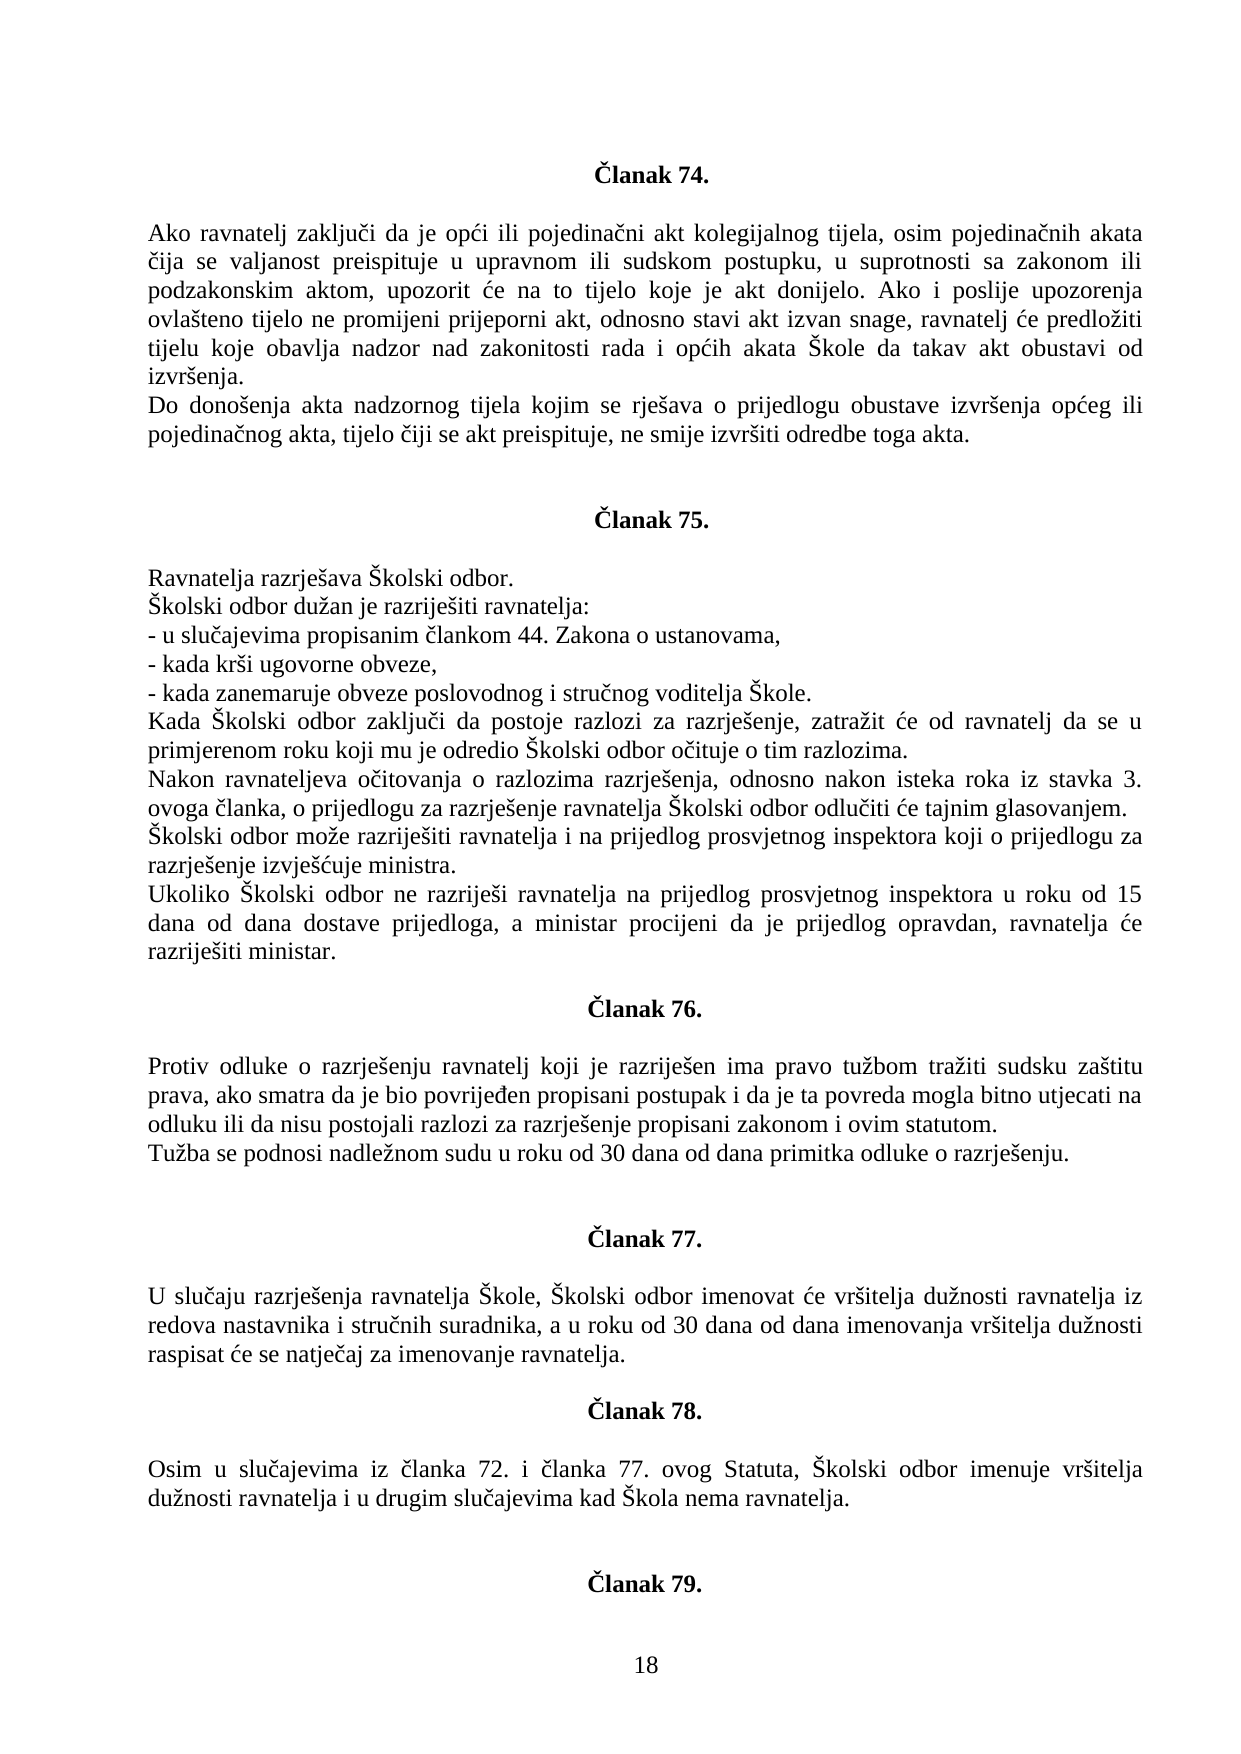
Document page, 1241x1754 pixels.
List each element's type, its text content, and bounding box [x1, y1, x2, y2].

text Protiv odluke o razrješenju ravnatelj koji je razriješen ima pravo tužbom tražiti sudsku zaštitu prava, ako smatra da je bio povrijeđen propisani postupak i da je ta povreda mogla bitno utjecati na odluku ili da nisu postojali razlozi za razrješenje propisani zakonom i ovim statutom. [148, 1051, 1144, 1138]
text - kada krši ugovorne obveze, [148, 649, 1144, 678]
text Školski odbor može razriješiti ravnatelja i na prijedlog prosvjetnog inspektora koji o prijedlogu za razrješenje izvješćuje ministra. [148, 821, 1144, 879]
text Ukoliko Školski odbor ne razriješi ravnatelja na prijedlog prosvjetnog inspektora u roku od 15 dana od dana dostave prijedloga, a ministar procijeni da je prijedlog opravdan, ravnatelja će razriješiti ministar. [148, 879, 1144, 965]
text - kada zanemaruje obveze poslovodnog i stručnog voditelja Škole. [148, 678, 1144, 706]
text U slučaju razrješenja ravnatelja Škole, Školski odbor imenovat će vršitelja dužnosti ravnatelja iz redova nastavnika i stručnih suradnika, a u roku od 30 dana od dana imenovanja vršitelja dužnosti raspisat će se natječaj za imenovanje ravnatelja. [148, 1281, 1144, 1368]
text Članak 76. [148, 994, 1141, 1023]
text Članak 77. [148, 1224, 1141, 1253]
text Ravnatelja razrješava Školski odbor. [148, 563, 1144, 591]
text Članak 75. [148, 505, 1156, 534]
text Do donošenja akta nadzornog tijela kojim se rješava o prijedlogu obustave izvršenja općeg ili pojedinačnog akta, tijelo čiji se akt preispituje, ne smije izvršiti odredbe toga akta. [148, 390, 1144, 448]
text Ako ravnatelj zaključi da je opći ili pojedinačni akt kolegijalnog tijela, osim pojedinačnih akata čija se valjanost preispituje u upravnom ili sudskom postupku, u suprotnosti sa zakonom ili podzakonskim aktom, upozorit će na to tijelo koje je akt donijelo. Ako i poslije upozorenja ovlašteno tijelo ne promijeni prijeporni akt, odnosno stavi akt izvan snage, ravnatelj će predložiti tijelu koje obavlja nadzor nad zakonitosti rada i općih akata Škole da takav akt obustavi od izvršenja. [148, 218, 1144, 390]
text Tužba se podnosi nadležnom sudu u roku od 30 dana od dana primitka odluke o razrješenju. [148, 1138, 1144, 1166]
text Nakon ravnateljeva očitovanja o razlozima razrješenja, odnosno nakon isteka roka iz stavka 3. ovoga članka, o prijedlogu za razrješenje ravnatelja Školski odbor odlučiti će tajnim glasovanjem. [148, 764, 1144, 821]
text Osim u slučajevima iz članka 72. i članka 77. ovog Statuta, Školski odbor imenuje vršitelja dužnosti ravnatelja i u drugim slučajevima kad Škola nema ravnatelja. [148, 1454, 1144, 1511]
text Školski odbor dužan je razriješiti ravnatelja: [148, 591, 1144, 620]
text Članak 74. [148, 160, 1156, 189]
text Kada Školski odbor zaključi da postoje razlozi za razrješenje, zatražit će od ravnatelj da se u primjerenom roku koji mu je odredio Školski odbor očituje o tim razlozima. [148, 706, 1144, 764]
text Članak 79. [148, 1569, 1141, 1598]
text - u slučajevima propisanim člankom 44. Zakona o ustanovama, [148, 620, 1144, 649]
text Članak 78. [148, 1396, 1141, 1425]
